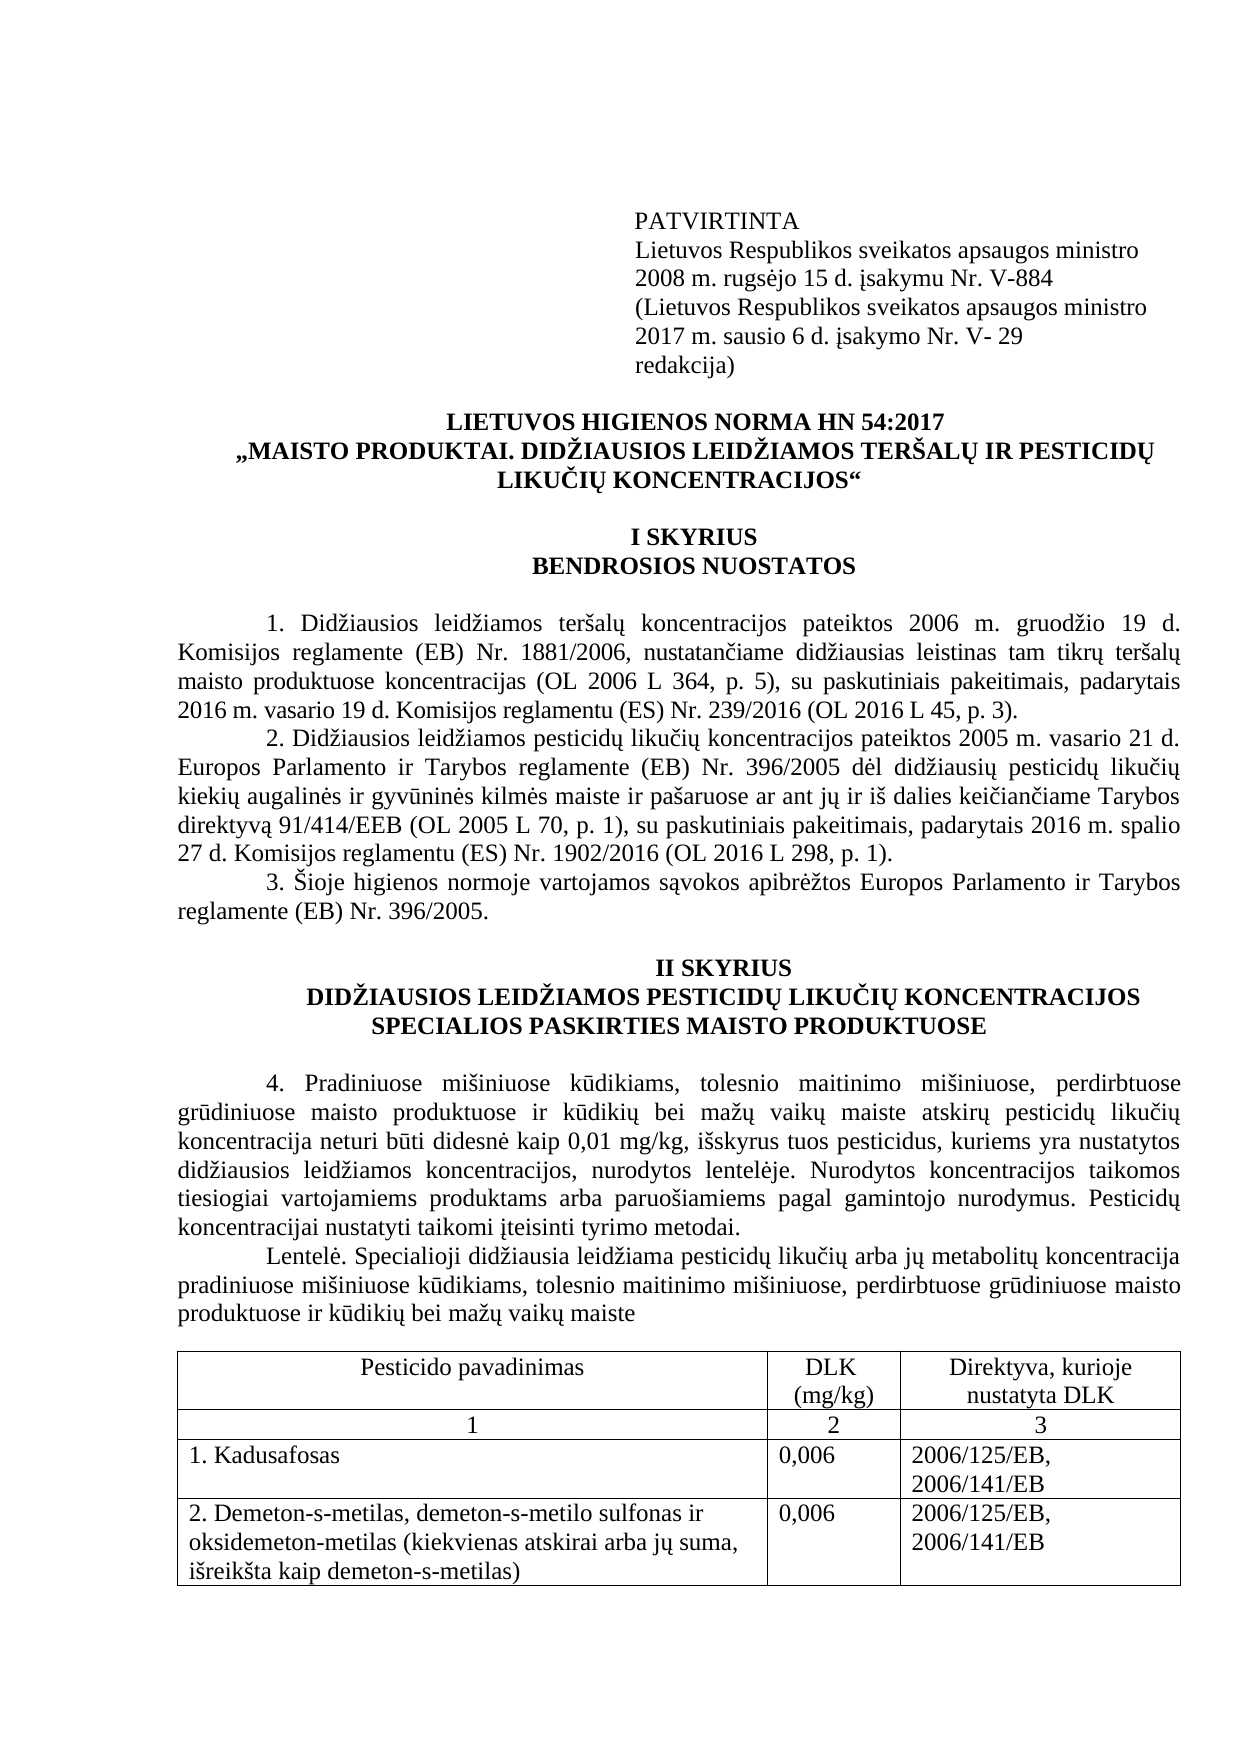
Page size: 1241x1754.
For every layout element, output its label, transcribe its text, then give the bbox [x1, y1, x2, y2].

table_cell 3 [901, 1410, 1180, 1439]
table_cell 2. Demeton-s-metilas, demeton-s-metilo sulfonas ir oksidemeton-metilas (kiekvienas atskirai arba jų suma, išreikšta kaip demeton-s-metilas) [178, 1499, 767, 1585]
text 2017 m. sausio 6 d. įsakymo Nr. V- 29 [635, 321, 1181, 350]
text „MAISTO PRODUKTAI. DIDŽIAUSIOS LEIDŽIAMOS TERŠALŲ IR PESTICIDŲ LIKUČIŲ KONCENTRACIJOS“ [177, 436, 1181, 493]
text LIETUVOS HIGIENOS NORMA HN 54:2017 [177, 407, 1181, 436]
text Lentelė. Specialioji didžiausia leidžiama pesticidų likučių arba jų metabolitų koncentracija pradiniuose mišiniuose kūdikiams, tolesnio maitinimo mišiniuose, perdirbtuose grūdiniuose maisto produktuose ir kūdikių bei mažų vaikų maiste [177, 1241, 1181, 1327]
text DIDŽIAUSIOS LEIDŽIAMOS PESTICIDŲ LIKUČIŲ KONCENTRACIJOS SPECIALIOS PASKIRTIES MAISTO PRODUKTUOSE [177, 982, 1181, 1040]
table_cell 2 [768, 1410, 900, 1439]
text 1. Didžiausios leidžiamos teršalų koncentracijos pateiktos 2006 m. gruodžio 19 d. Komisijos reglamente (EB) Nr. 1881/2006, nustatančiame didžiausias leistinas tam tikrų teršalų maisto produktuose koncentracijas (OL 2006 L 364, p. 5), su paskutiniais pakeitimais, padarytais 2016 m. vasario 19 d. Komisijos reglamentu (ES) Nr. 239/2016 (OL 2016 L 45, p. 3). [177, 608, 1181, 723]
text BENDROSIOS NUOSTATOS [177, 551, 1181, 580]
table_cell 0,006 [768, 1499, 900, 1585]
text 2008 m. rugsėjo 15 d. įsakymu Nr. V-884 [635, 263, 1181, 292]
table_cell 1 [178, 1410, 767, 1439]
text redakcija) [635, 350, 1181, 378]
table_cell 2006/125/EB, 2006/141/EB [901, 1499, 1180, 1585]
table_header Pesticido pavadinimas [178, 1352, 767, 1409]
table_header DLK (mg/kg) [768, 1352, 900, 1409]
table_cell 0,006 [768, 1440, 900, 1497]
text 2. Didžiausios leidžiamos pesticidų likučių koncentracijos pateiktos 2005 m. vasario 21 d. Europos Parlamento ir Tarybos reglamente (EB) Nr. 396/2005 dėl didžiausių pesticidų likučių kiekių augalinės ir gyvūninės kilmės maiste ir pašaruose ar ant jų ir iš dalies keičiančiame Tarybos direktyvą 91/414/EEB (OL 2005 L 70, p. 1), su paskutiniais pakeitimais, padarytais 2016 m. spalio 27 d. Komisijos reglamentu (ES) Nr. 1902/2016 (OL 2016 L 298, p. 1). [177, 723, 1181, 867]
text 3. Šioje higienos normoje vartojamos sąvokos apibrėžtos Europos Parlamento ir Tarybos reglamente (EB) Nr. 396/2005. [177, 867, 1181, 925]
text PATVIRTINTA [177, 206, 1181, 235]
text II SKYRIUS [177, 953, 1181, 982]
table_cell 2006/125/EB, 2006/141/EB [901, 1440, 1180, 1497]
text I SKYRIUS [177, 522, 1181, 551]
table_cell 1. Kadusafosas [178, 1440, 767, 1497]
text Lietuvos Respublikos sveikatos apsaugos ministro [635, 235, 1181, 263]
text 4. Pradiniuose mišiniuose kūdikiams, tolesnio maitinimo mišiniuose, perdirbtuose grūdiniuose maisto produktuose ir kūdikių bei mažų vaikų maiste atskirų pesticidų likučių koncentracija neturi būti didesnė kaip 0,01 mg/kg, išskyrus tuos pesticidus, kuriems yra nustatytos didžiausios leidžiamos koncentracijos, nurodytos lentelėje. Nurodytos koncentracijos taikomos tiesiogiai vartojamiems produktams arba paruošiamiems pagal gamintojo nurodymus. Pesticidų koncentracijai nustatyti taikomi įteisinti tyrimo metodai. [177, 1068, 1181, 1241]
table_header Direktyva, kurioje nustatyta DLK [901, 1352, 1180, 1409]
text (Lietuvos Respublikos sveikatos apsaugos ministro [635, 292, 1181, 321]
